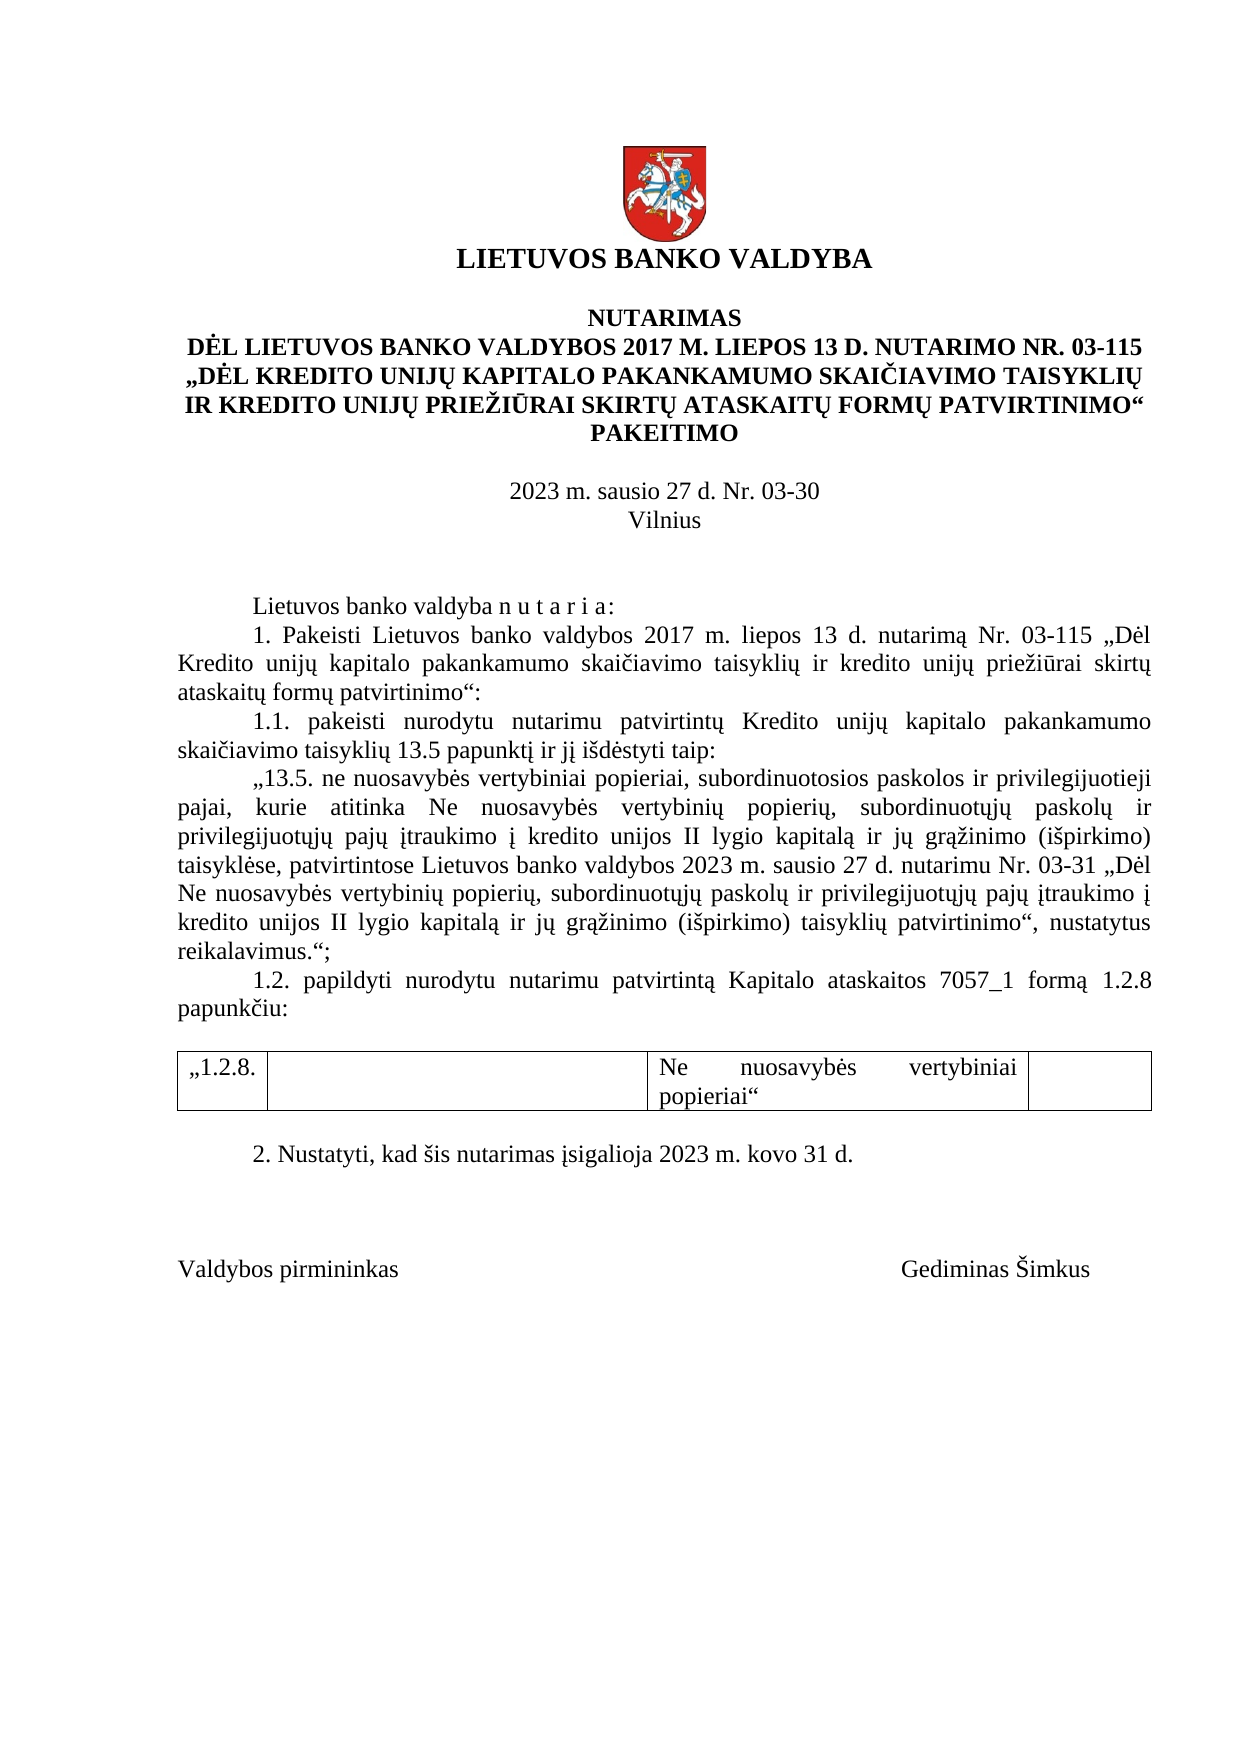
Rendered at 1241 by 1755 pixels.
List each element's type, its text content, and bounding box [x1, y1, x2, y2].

table_header [268, 1052, 647, 1109]
text 1.1. pakeisti nurodytu nutarimu patvirtintų Kredito unijų kapitalo pakankamumo skaičiavimo taisyklių 13.5 papunktį ir jį išdėstyti taip: [177, 706, 1152, 763]
text DĖL LIETUVOS BANKO VALDYBOS 2017 M. liepos 13 D. NUTARIMO NR. 03-115 „DĖL KREDITO UNIJŲ KAPITALO PAKANKAMUMO SKAIČIAVIMO TAISYKLių IR Kredito unijų priežiūrai skirtų ataskaitų formų PATVIRTINIMO“ PAKEITIMO [177, 332, 1152, 447]
table_header Ne nuosavybės vertybiniai popieriai“ [648, 1052, 1028, 1109]
text NUTARIMAS [177, 303, 1152, 332]
text 2023 m. sausio 27 d. Nr. 03-30 [177, 476, 1152, 505]
text 1. Pakeisti Lietuvos banko valdybos 2017 m. liepos 13 d. nutarimą Nr. 03-115 „Dėl Kredito unijų kapitalo pakankamumo skaičiavimo taisyklių ir kredito unijų priežiūrai skirtų ataskaitų formų patvirtinimo“: [177, 620, 1152, 706]
text „13.5. ne nuosavybės vertybiniai popieriai, subordinuotosios paskolos ir privilegijuotieji pajai, kurie atitinka Ne nuosavybės vertybinių popierių, subordinuotųjų paskolų ir privilegijuotųjų pajų įtraukimo į kredito unijos II lygio kapitalą ir jų grąžinimo (išpirkimo) taisyklėse, patvirtintose Lietuvos banko valdybos 2023 m. sausio 27 d. nutarimu Nr. 03-31 „Dėl Ne nuosavybės vertybinių popierių, subordinuotųjų paskolų ir privilegijuotųjų pajų įtraukimo į kredito unijos II lygio kapitalą ir jų grąžinimo (išpirkimo) taisyklių patvirtinimo“, nustatytus reikalavimus.“; [177, 763, 1152, 965]
text Lietuvos banko valdyba nutaria: [177, 591, 1152, 620]
table_header [1029, 1052, 1151, 1109]
text 1.2. papildyti nurodytu nutarimu patvirtintą Kapitalo ataskaitos 7057_1 formą 1.2.8 papunkčiu: [177, 965, 1152, 1022]
subtitle Valdybos pirmininkas Gediminas Šimkus [177, 1254, 1152, 1283]
text 2. Nustatyti, kad šis nutarimas įsigalioja 2023 m. kovo 31 d. [177, 1139, 1152, 1168]
text LIETUVOS BANKO VALDYBA [177, 241, 1152, 275]
text Vilnius [177, 505, 1152, 533]
table_header „1.2.8. [178, 1052, 267, 1109]
